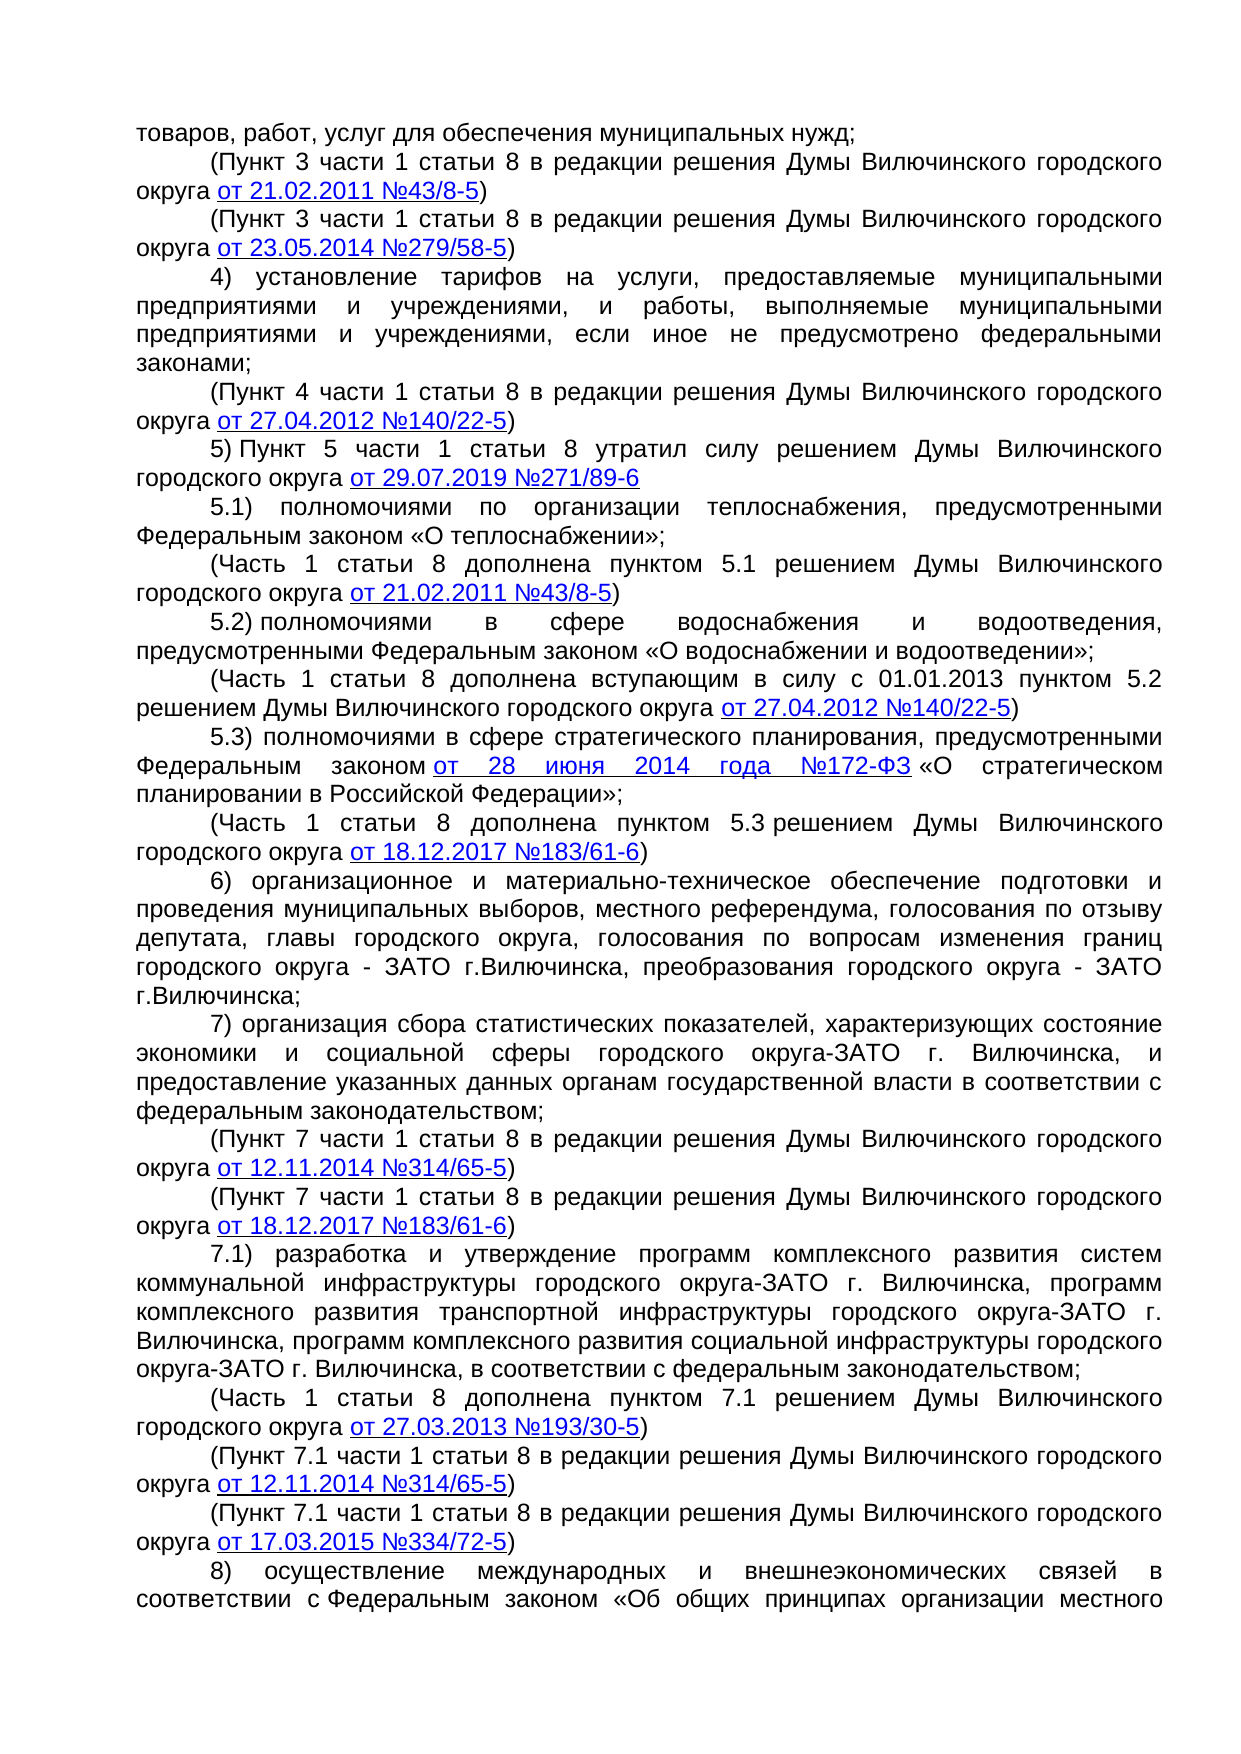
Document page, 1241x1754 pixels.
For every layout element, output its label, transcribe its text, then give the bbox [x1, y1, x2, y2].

text (Часть 1 статьи 8 дополнена пунктом 5.1 решением Думы Вилючинского городского округа от 21.02.2011 №43/8-5) [136, 549, 1163, 607]
text 4) установление тарифов на услуги, предоставляемые муниципальными предприятиями и учреждениями, и работы, выполняемые муниципальными предприятиями и учреждениями, если иное не предусмотрено федеральными законами; [136, 262, 1163, 377]
text (Пункт 3 части 1 статьи 8 в редакции решения Думы Вилючинского городского округа от 21.02.2011 №43/8-5) [136, 147, 1163, 204]
text 6) организационное и материально-техническое обеспечение подготовки и проведения муниципальных выборов, местного референдума, голосования по отзыву депутата, главы городского округа, голосования по вопросам изменения границ городского округа - ЗАТО г.Вилючинска, преобразования городского округа - ЗАТО г.Вилючинска; [136, 866, 1163, 1009]
text (Пункт 3 части 1 статьи 8 в редакции решения Думы Вилючинского городского округа от 23.05.2014 №279/58-5) [136, 204, 1163, 262]
text (Пункт 7 части 1 статьи 8 в редакции решения Думы Вилючинского городского округа от 12.11.2014 №314/65-5) [136, 1124, 1163, 1182]
text 5) Пункт 5 части 1 статьи 8 утратил силу решением Думы Вилючинского городского округа от 29.07.2019 №271/89-6 [136, 434, 1163, 492]
text 5.3) полномочиями в сфере стратегического планирования, предусмотренными Федеральным законом от 28 июня 2014 года №172-ФЗ «О стратегическом планировании в Российской Федерации»; [136, 722, 1163, 808]
text товаров, работ, услуг для обеспечения муниципальных нужд; [136, 118, 1163, 147]
text 7) организация сбора статистических показателей, характеризующих состояние экономики и социальной сферы городского округа-ЗАТО г. Вилючинска, и предоставление указанных данных органам государственной власти в соответствии с федеральным законодательством; [136, 1009, 1163, 1124]
text (Часть 1 статьи 8 дополнена пунктом 5.3 решением Думы Вилючинского городского округа от 18.12.2017 №183/61-6) [136, 808, 1163, 866]
text 7.1) разработка и утверждение программ комплексного развития систем коммунальной инфраструктуры городского округа-ЗАТО г. Вилючинска, программ комплексного развития транспортной инфраструктуры городского округа-ЗАТО г. Вилючинска, программ комплексного развития социальной инфраструктуры городского округа-ЗАТО г. Вилючинска, в соответствии с федеральным законодательством; [136, 1239, 1163, 1383]
text (Пункт 4 части 1 статьи 8 в редакции решения Думы Вилючинского городского округа от 27.04.2012 №140/22-5) [136, 377, 1163, 434]
text (Пункт 7 части 1 статьи 8 в редакции решения Думы Вилючинского городского округа от 18.12.2017 №183/61-6) [136, 1182, 1163, 1239]
text (Часть 1 статьи 8 дополнена пунктом 7.1 решением Думы Вилючинского городского округа от 27.03.2013 №193/30-5) [136, 1383, 1163, 1441]
text (Пункт 7.1 части 1 статьи 8 в редакции решения Думы Вилючинского городского округа от 12.11.2014 №314/65-5) [136, 1441, 1163, 1498]
text 8) осуществление международных и внешнеэкономических связей в соответствии с Федеральным законом «Об общих принципах организации местного [136, 1556, 1163, 1613]
text 5.2) полномочиями в сфере водоснабжения и водоотведения, предусмотренными Федеральным законом «О водоснабжении и водоотведении»; [136, 607, 1163, 664]
text (Часть 1 статьи 8 дополнена вступающим в силу с 01.01.2013 пунктом 5.2 решением Думы Вилючинского городского округа от 27.04.2012 №140/22-5) [136, 664, 1163, 722]
text (Пункт 7.1 части 1 статьи 8 в редакции решения Думы Вилючинского городского округа от 17.03.2015 №334/72-5) [136, 1498, 1163, 1556]
text 5.1) полномочиями по организации теплоснабжения, предусмотренными Федеральным законом «О теплоснабжении»; [136, 492, 1163, 549]
